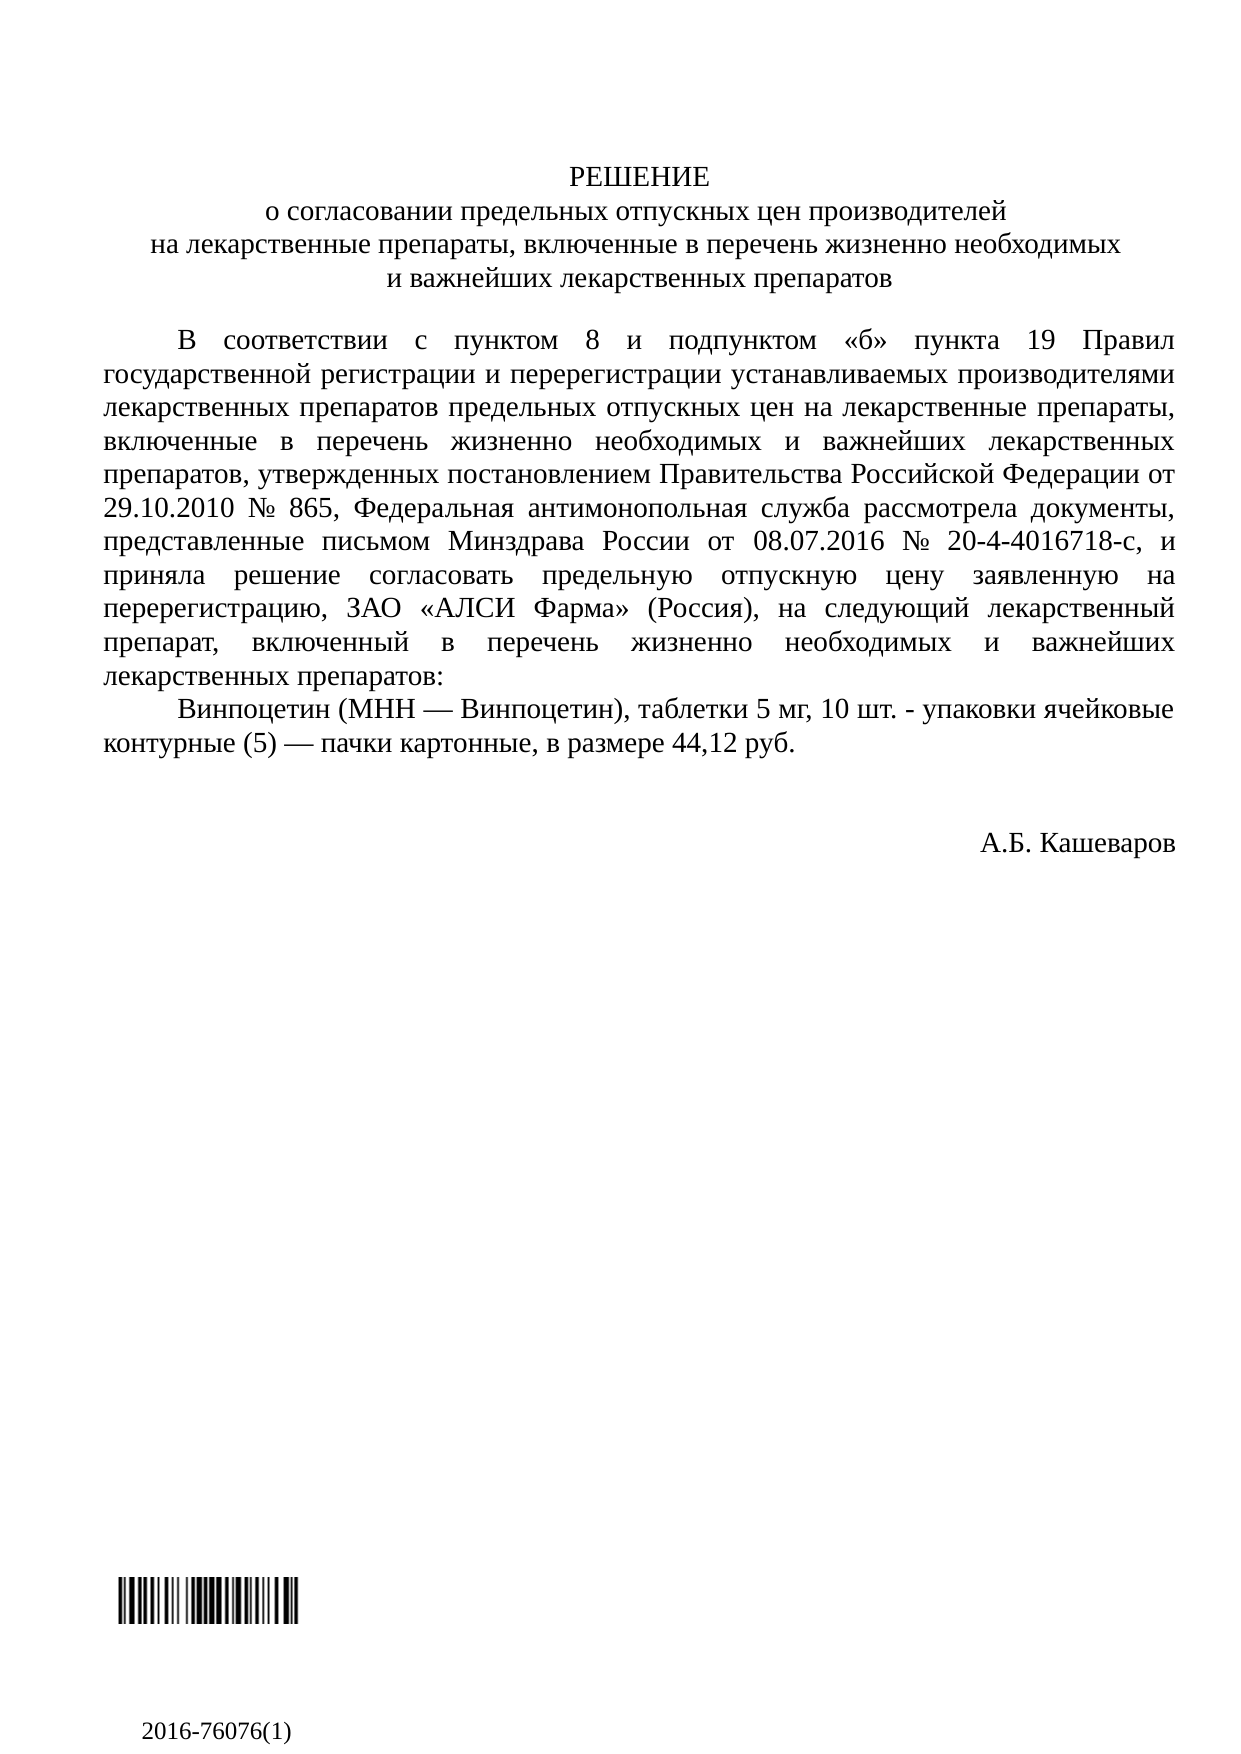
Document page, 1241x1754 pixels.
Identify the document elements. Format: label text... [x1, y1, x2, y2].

text о согласовании предельных отпускных цен производителей [103, 193, 1176, 226]
text Винпоцетин (МНН — Винпоцетин), таблетки 5 мг, 10 шт. - упаковки ячейковые контурные (5) — пачки картонные, в размере 44,12 руб. [103, 691, 1176, 758]
text А.Б. Кашеваров [103, 825, 1176, 859]
picture [103, 1577, 316, 1624]
text В соответствии с пунктом 8 и подпунктом «б» пункта 19 Правил государственной регистрации и перерегистрации устанавливаемых производителями лекарственных препаратов предельных отпускных цен на лекарственные препараты, включенные в перечень жизненно необходимых и важнейших лекарственных препаратов, утвержденных постановлением Правительства Российской Федерации от 29.10.2010 № 865, Федеральная антимонопольная служба рассмотрела документы, представленные письмом Минздрава России от 08.07.2016 № 20-4-4016718-с, и приняла решение согласовать предельную отпускную цену заявленную на перерегистрацию, ЗАО «АЛСИ Фарма» (Россия), на следующий лекарственный препарат, включенный в перечень жизненно необходимых и важнейших лекарственных препаратов: [103, 322, 1176, 691]
text РЕШЕНИЕ [103, 159, 1176, 193]
text на лекарственные препараты, включенные в перечень жизненно необходимых [103, 226, 1176, 260]
text и важнейших лекарственных препаратов [103, 260, 1176, 293]
